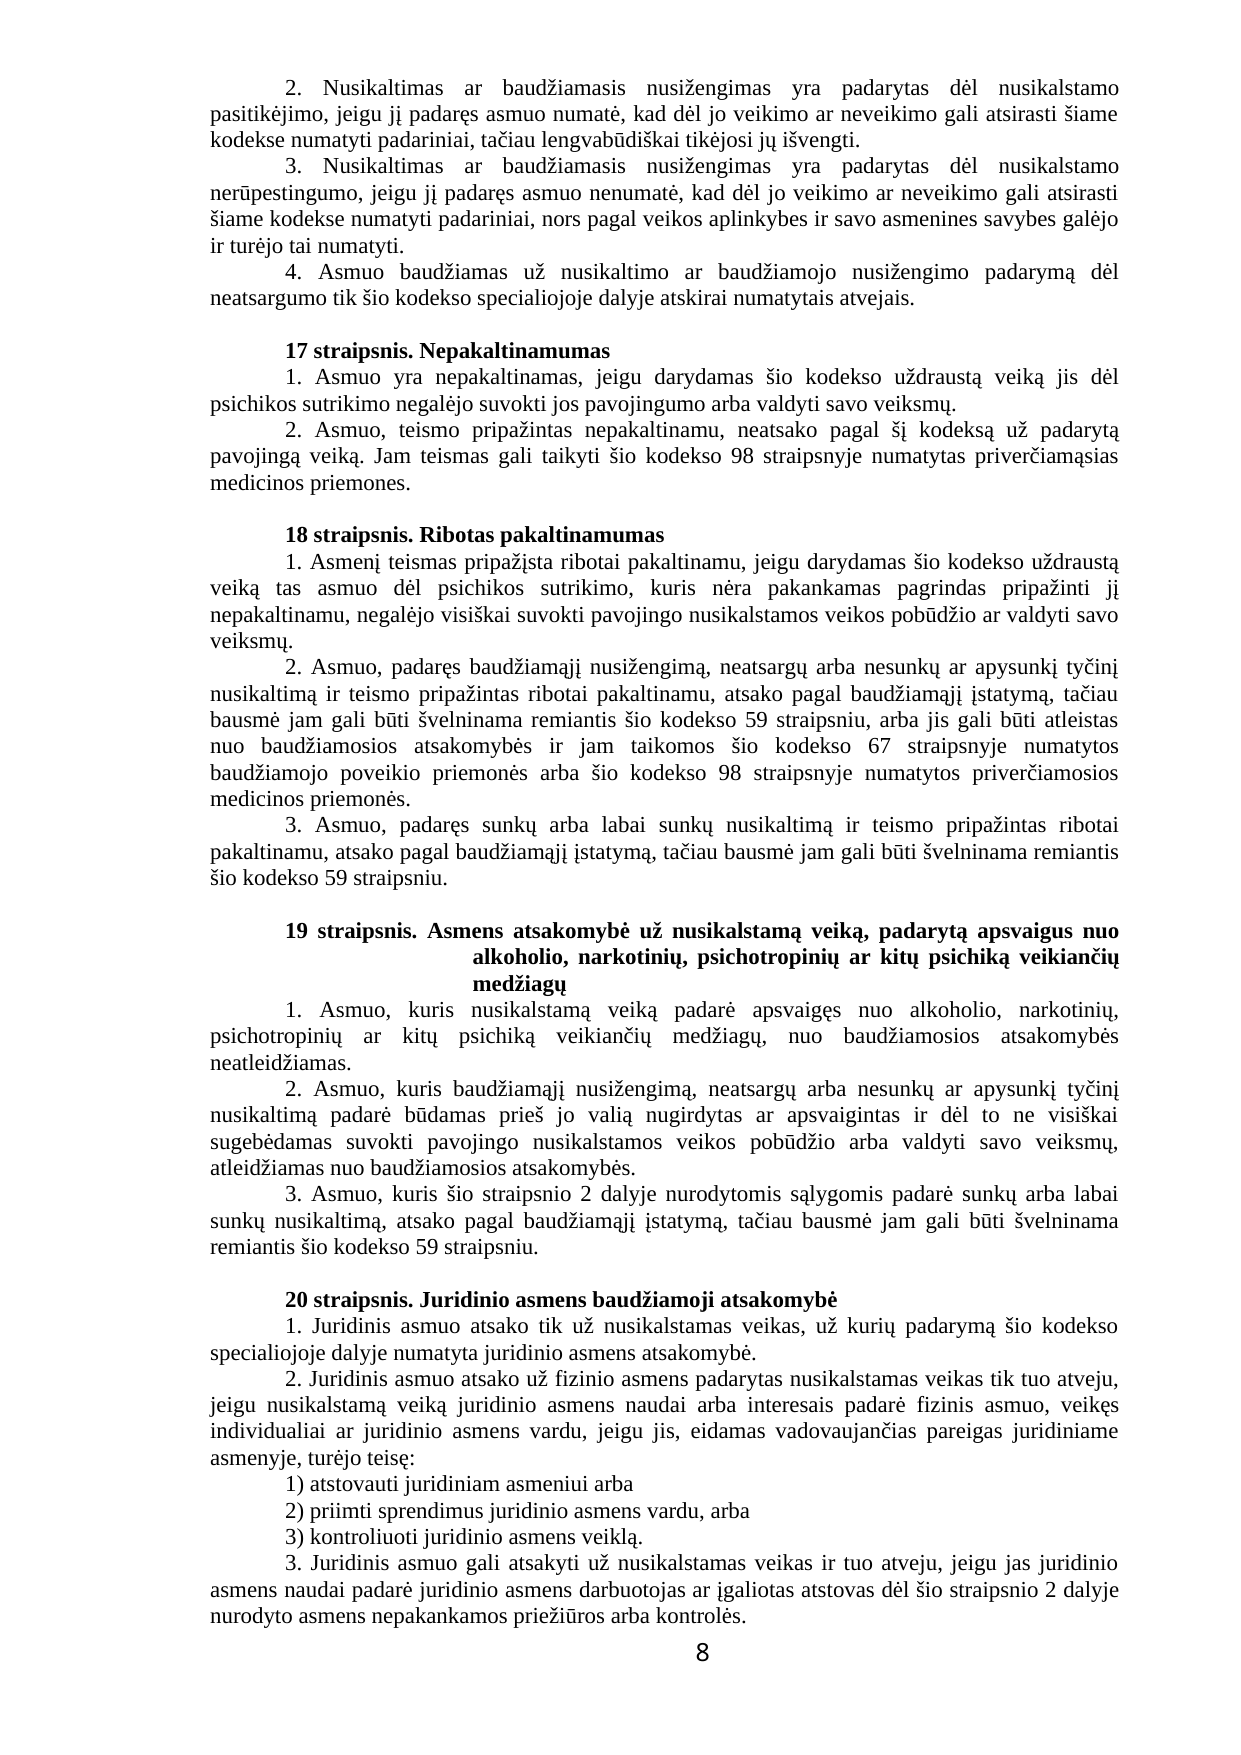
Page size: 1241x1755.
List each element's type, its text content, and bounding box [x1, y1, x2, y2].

text 17 straipsnis. Nepakaltinamumas [210, 337, 1120, 363]
text 1) atstovauti juridiniam asmeniui arba [210, 1470, 1120, 1497]
text 3) kontroliuoti juridinio asmens veiklą. [210, 1523, 1120, 1549]
text 3. Nusikaltimas ar baudžiamasis nusižengimas yra padarytas dėl nusikalstamo nerūpestingumo, jeigu jį padaręs asmuo nenumatė, kad dėl jo veikimo ar neveikimo gali atsirasti šiame kodekse numatyti padariniai, nors pagal veikos aplinkybes ir savo asmenines savybes galėjo ir turėjo tai numatyti. [210, 153, 1120, 258]
text 4. Asmuo baudžiamas už nusikaltimo ar baudžiamojo nusižengimo padarymą dėl neatsargumo tik šio kodekso specialiojoje dalyje atskirai numatytais atvejais. [210, 258, 1120, 311]
text 1. Asmuo, kuris nusikalstamą veiką padarė apsvaigęs nuo alkoholio, narkotinių, psichotropinių ar kitų psichiką veikiančių medžiagų, nuo baudžiamosios atsakomybės neatleidžiamas. [210, 996, 1120, 1075]
text 3. Juridinis asmuo gali atsakyti už nusikalstamas veikas ir tuo atveju, jeigu jas juridinio asmens naudai padarė juridinio asmens darbuotojas ar įgaliotas atstovas dėl šio straipsnio 2 dalyje nurodyto asmens nepakankamos priežiūros arba kontrolės. [210, 1549, 1120, 1628]
text 2. Asmuo, kuris baudžiamąjį nusižengimą, neatsargų arba nesunkų ar apysunkį tyčinį nusikaltimą padarė būdamas prieš jo valią nugirdytas ar apsvaigintas ir dėl to ne visiškai sugebėdamas suvokti pavojingo nusikalstamos veikos pobūdžio arba valdyti savo veiksmų, atleidžiamas nuo baudžiamosios atsakomybės. [210, 1075, 1120, 1180]
text 3. Asmuo, padaręs sunkų arba labai sunkų nusikaltimą ir teismo pripažintas ribotai pakaltinamu, atsako pagal baudžiamąjį įstatymą, tačiau bausmė jam gali būti švelninama remiantis šio kodekso 59 straipsniu. [210, 811, 1120, 891]
text 2. Asmuo, padaręs baudžiamąjį nusižengimą, neatsargų arba nesunkų ar apysunkį tyčinį nusikaltimą ir teismo pripažintas ribotai pakaltinamu, atsako pagal baudžiamąjį įstatymą, tačiau bausmė jam gali būti švelninama remiantis šio kodekso 59 straipsniu, arba jis gali būti atleistas nuo baudžiamosios atsakomybės ir jam taikomos šio kodekso 67 straipsnyje numatytos baudžiamojo poveikio priemonės arba šio kodekso 98 straipsnyje numatytos priverčiamosios medicinos priemonės. [210, 653, 1120, 811]
text 2) priimti sprendimus juridinio asmens vardu, arba [210, 1497, 1120, 1523]
text 2. Asmuo, teismo pripažintas nepakaltinamu, neatsako pagal šį kodeksą už padarytą pavojingą veiką. Jam teismas gali taikyti šio kodekso 98 straipsnyje numatytas priverčiamąsias medicinos priemones. [210, 416, 1120, 495]
text 1. Asmenį teismas pripažįsta ribotai pakaltinamu, jeigu darydamas šio kodekso uždraustą veiką tas asmuo dėl psichikos sutrikimo, kuris nėra pakankamas pagrindas pripažinti jį nepakaltinamu, negalėjo visiškai suvokti pavojingo nusikalstamos veikos pobūdžio ar valdyti savo veiksmų. [210, 548, 1120, 653]
text 1. Asmuo yra nepakaltinamas, jeigu darydamas šio kodekso uždraustą veiką jis dėl psichikos sutrikimo negalėjo suvokti jos pavojingumo arba valdyti savo veiksmų. [210, 363, 1120, 416]
text 19 straipsnis. Asmens atsakomybė už nusikalstamą veiką, padarytą apsvaigus nuo alkoholio, narkotinių, psichotropinių ar kitų psichiką veikiančių medžiagų [285, 917, 1120, 996]
text 2. Juridinis asmuo atsako už fizinio asmens padarytas nusikalstamas veikas tik tuo atveju, jeigu nusikalstamą veiką juridinio asmens naudai arba interesais padarė fizinis asmuo, veikęs individualiai ar juridinio asmens vardu, jeigu jis, eidamas vadovaujančias pareigas juridiniame asmenyje, turėjo teisę: [210, 1365, 1120, 1470]
text 2. Nusikaltimas ar baudžiamasis nusižengimas yra padarytas dėl nusikalstamo pasitikėjimo, jeigu jį padaręs asmuo numatė, kad dėl jo veikimo ar neveikimo gali atsirasti šiame kodekse numatyti padariniai, tačiau lengvabūdiškai tikėjosi jų išvengti. [210, 73, 1120, 153]
text 1. Juridinis asmuo atsako tik už nusikalstamas veikas, už kurių padarymą šio kodekso specialiojoje dalyje numatyta juridinio asmens atsakomybė. [210, 1312, 1120, 1365]
text 20 straipsnis. Juridinio asmens baudžiamoji atsakomybė [210, 1286, 1120, 1312]
text 18 straipsnis. Ribotas pakaltinamumas [210, 522, 1120, 548]
text 3. Asmuo, kuris šio straipsnio 2 dalyje nurodytomis sąlygomis padarė sunkų arba labai sunkų nusikaltimą, atsako pagal baudžiamąjį įstatymą, tačiau bausmė jam gali būti švelninama remiantis šio kodekso 59 straipsniu. [210, 1180, 1120, 1259]
